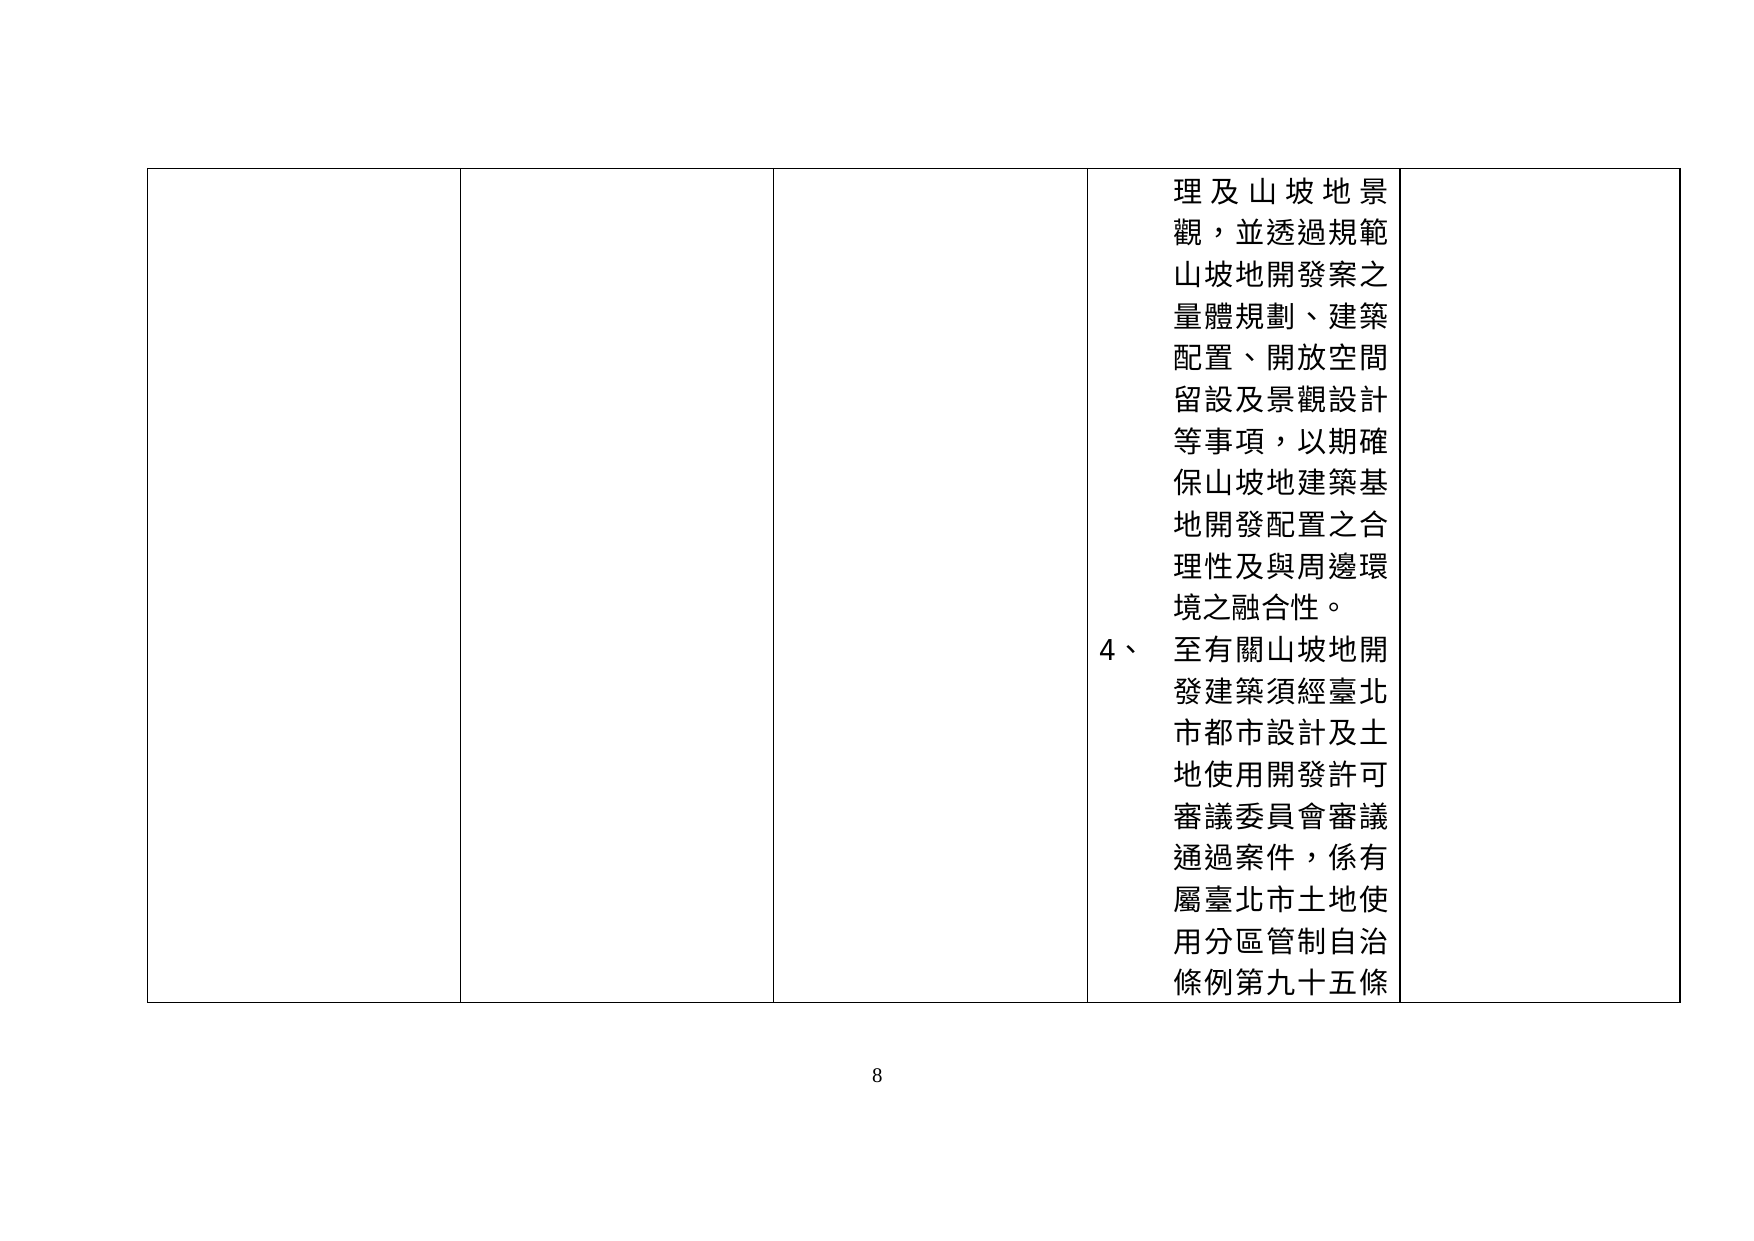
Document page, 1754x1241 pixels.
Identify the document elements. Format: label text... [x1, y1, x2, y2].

table_cell [1401, 169, 1679, 1002]
table_cell 理及山坡地景觀，並透過規範山坡地開發案之量體規劃、建築配置、開放空間留設及景觀設計等事項，以期確保山坡地建築基地開發配置之合理性及與周邊環境之融合性。 至有關山坡地開發建築須經臺北市都市設計及土地使用開發許可審議委員會審議通過案件，係有屬臺北市土地使用分區管制自治條例第九十五條 [1088, 169, 1399, 1002]
table_cell [461, 169, 773, 1002]
table_cell [774, 169, 1087, 1002]
table_cell [148, 169, 460, 1002]
